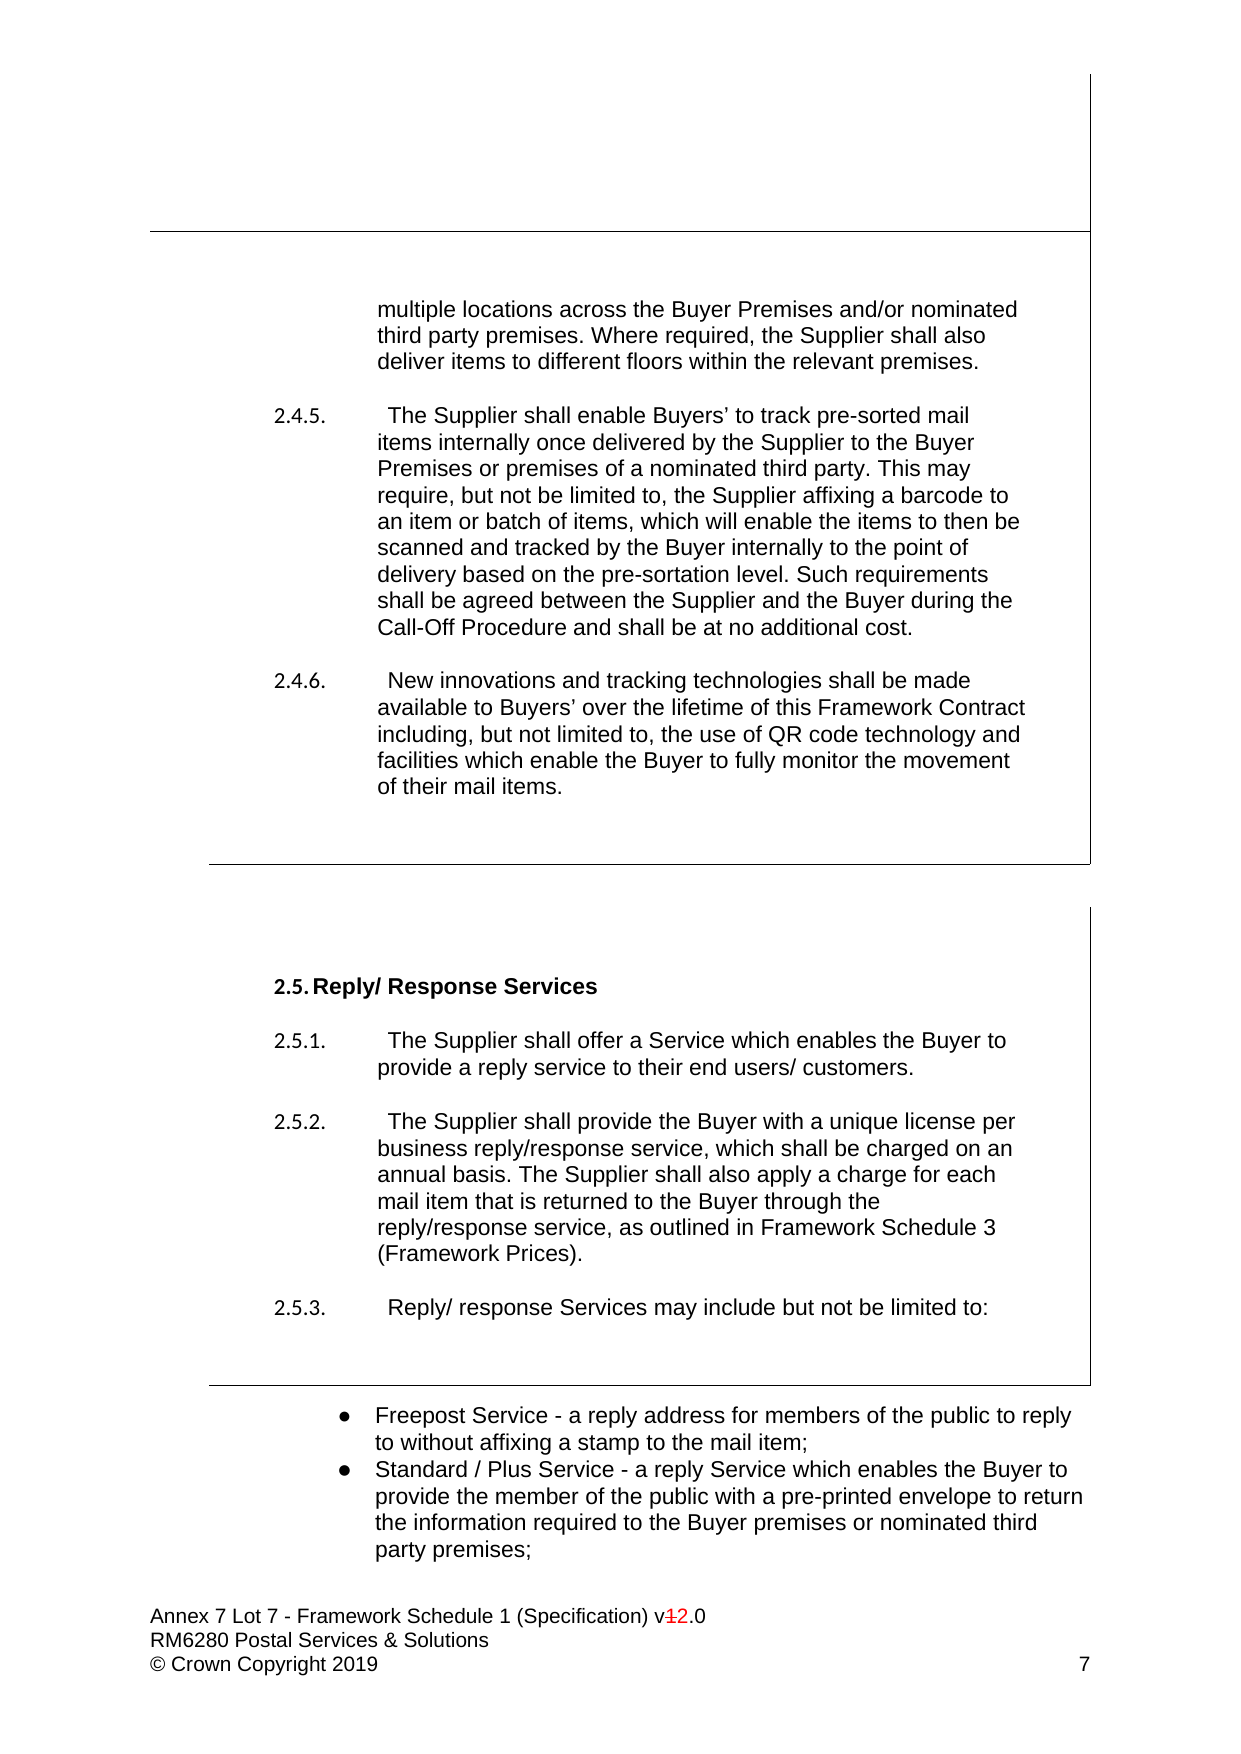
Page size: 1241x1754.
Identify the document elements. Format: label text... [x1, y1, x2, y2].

list Reply/ Response Services [209, 907, 1090, 1000]
list Standard / Plus Service - a reply Service which enables the Buyer to provide the member of the public with a pre-printed envelope to return the information required to the Buyer premises or nominated third party premises; [337, 1455, 1090, 1562]
list The Supplier shall provide the Buyer with a unique license per business reply/response service, which shall be charged on an annual basis. The Supplier shall also apply a charge for each mail item that is returned to the Buyer through the reply/response service, as outlined in Framework Schedule 3 (Framework Prices). [209, 1107, 1090, 1267]
list Reply/ response Services may include but not be limited to: [209, 1293, 1090, 1385]
list New innovations and tracking technologies shall be made available to Buyers’ over the lifetime of this Framework Contract including, but not limited to, the use of QR code technology and facilities which enable the Buyer to fully monitor the movement of their mail items. [209, 666, 1090, 864]
list multiple locations across the Buyer Premises and/or nominated third party premises. Where required, the Supplier shall also deliver items to different floors within the relevant premises. [209, 231, 1090, 374]
list The Supplier shall offer a Service which enables the Buyer to provide a reply service to their end users/ customers. [209, 1026, 1090, 1081]
list Freepost Service - a reply address for members of the public to reply to without affixing a stamp to the mail item; [337, 1402, 1090, 1455]
list The Supplier shall enable Buyers’ to track pre-sorted mail items internally once delivered by the Supplier to the Buyer Premises or premises of a nominated third party. This may require, but not be limited to, the Supplier affixing a barcode to an item or batch of items, which will enable the items to then be scanned and tracked by the Buyer internally to the point of delivery based on the pre-sortation level. Such requirements shall be agreed between the Supplier and the Buyer during the Call-Off Procedure and shall be at no additional cost. [209, 401, 1090, 640]
